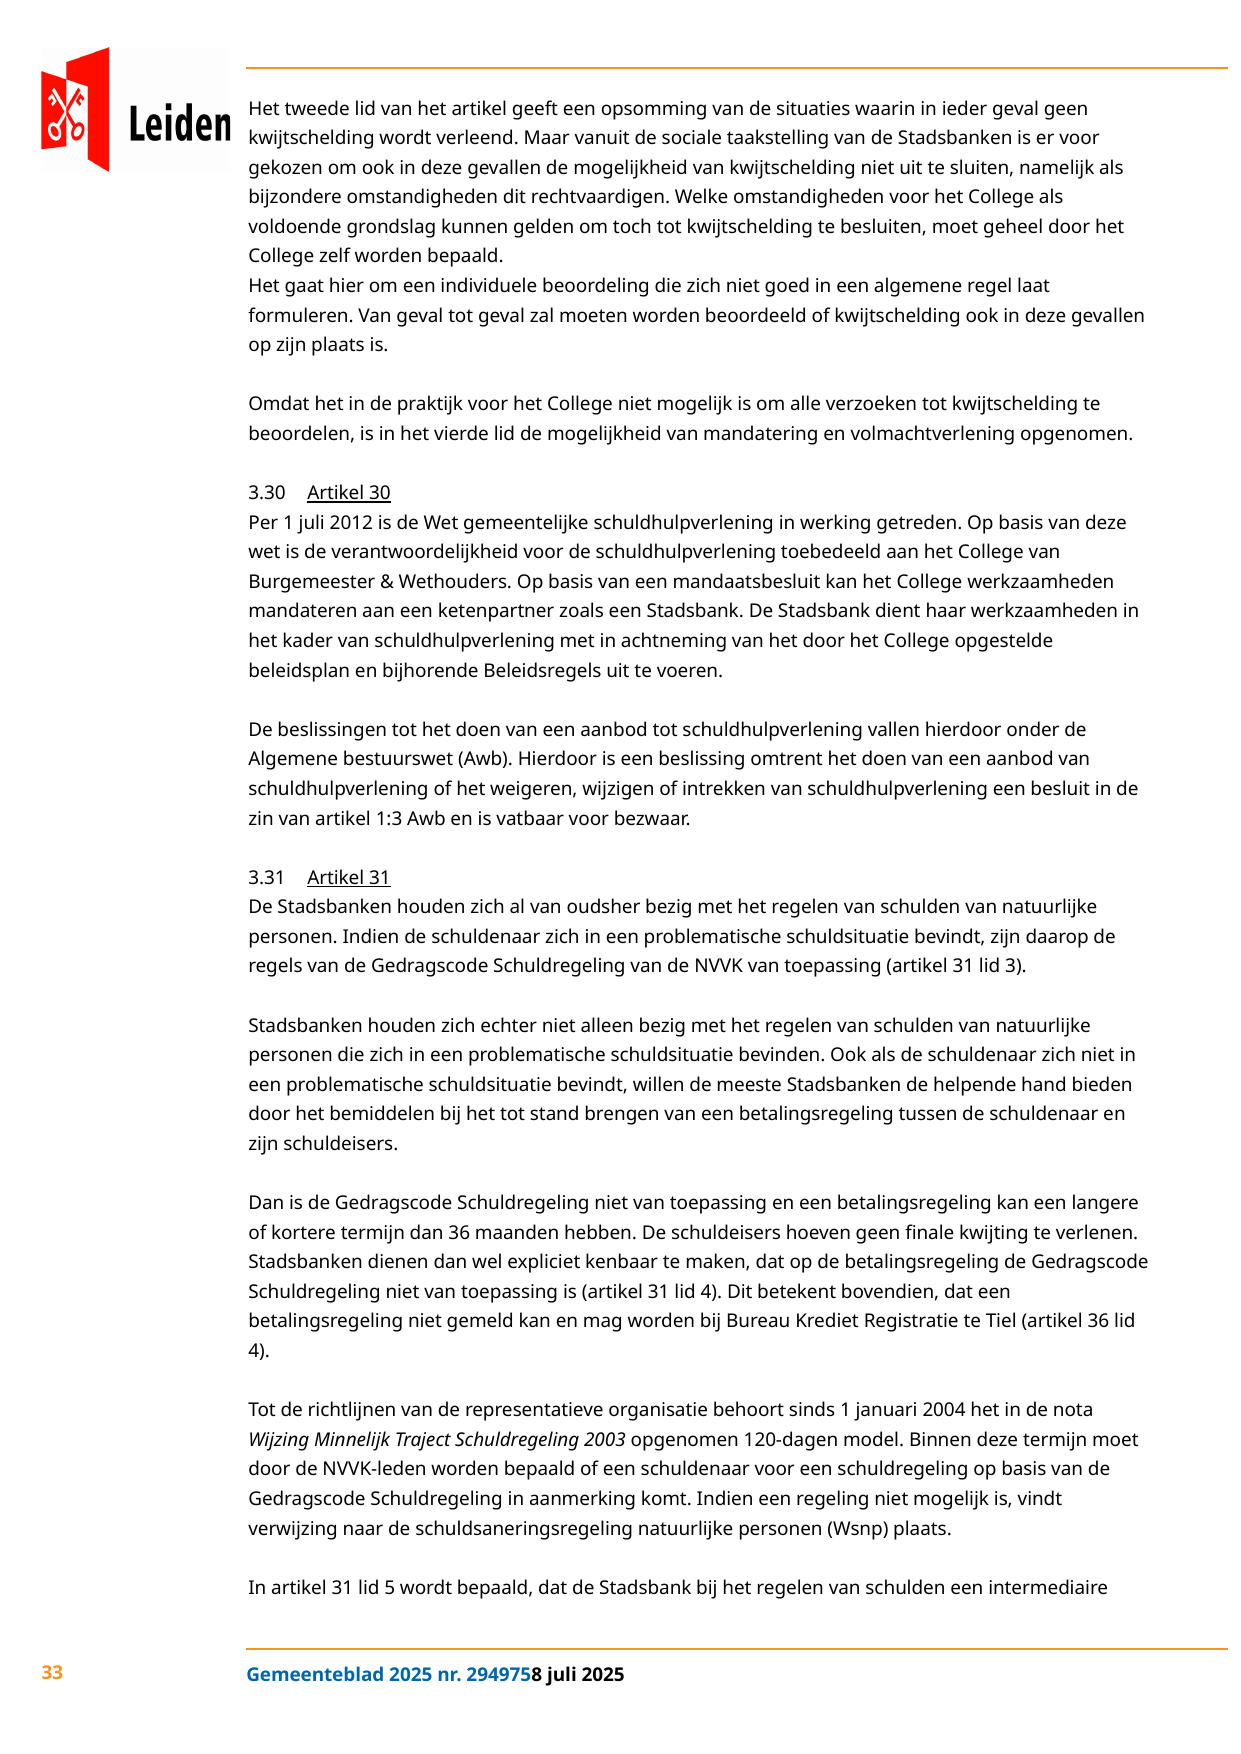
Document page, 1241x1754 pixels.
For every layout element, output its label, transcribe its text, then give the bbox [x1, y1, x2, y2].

picture [41, 47, 231, 172]
text In artikel 31 lid 5 wordt bepaald, dat de Stadsbank bij het regelen van schulden een intermediaire [248, 1574, 1152, 1600]
text Het gaat hier om een individuele beoordeling die zich niet goed in een algemene regel laat formuleren. Van geval tot geval zal moeten worden beoordeeld of kwijtschelding ook in deze gevallen op zijn plaats is. [248, 272, 1152, 357]
text De beslissingen tot het doen van een aanbod tot schuldhulpverlening vallen hierdoor onder de Algemene bestuurswet (Awb). Hierdoor is een beslissing omtrent het doen van een aanbod van schuldhulpverlening of het weigeren, wijzigen of intrekken van schuldhulpverlening een besluit in de zin van artikel 1:3 Awb en is vatbaar voor bezwaar. [248, 716, 1152, 831]
text Omdat het in de praktijk voor het College niet mogelijk is om alle verzoeken tot kwijtschelding te beoordelen, is in het vierde lid de mogelijkheid van mandatering en volmachtverlening opgenomen. [248, 391, 1152, 446]
text Tot de richtlijnen van de representatieve organisatie behoort sinds 1 januari 2004 het in de nota Wijzing Minnelijk Traject Schuldregeling 2003 opgenomen 120-dagen model. Binnen deze termijn moet door de NVVK-leden worden bepaald of een schuldenaar voor een schuldregeling op basis van de Gedragscode Schuldregeling in aanmerking komt. Indien een regeling niet mogelijk is, vindt verwijzing naar de schuldsaneringsregeling natuurlijke personen (Wsnp) plaats. [248, 1396, 1152, 1541]
list Artikel 31 [248, 864, 1152, 890]
text De Stadsbanken houden zich al van oudsher bezig met het regelen van schulden van natuurlijke personen. Indien de schuldenaar zich in een problematische schuldsituatie bevindt, zijn daarop de regels van de Gedragscode Schuldregeling van de NVVK van toepassing (artikel 31 lid 3). [248, 893, 1152, 978]
text Stadsbanken houden zich echter niet alleen bezig met het regelen van schulden van natuurlijke personen die zich in een problematische schuldsituatie bevinden. Ook als de schuldenaar zich niet in een problematische schuldsituatie bevindt, willen de meeste Stadsbanken de helpende hand bieden door het bemiddelen bij het tot stand brengen van een betalingsregeling tussen de schuldenaar en zijn schuldeisers. [248, 1012, 1152, 1156]
text Dan is de Gedragscode Schuldregeling niet van toepassing en een betalingsregeling kan een langere of kortere termijn dan 36 maanden hebben. De schuldeisers hoeven geen finale kwijting te verlenen. Stadsbanken dienen dan wel expliciet kenbaar te maken, dat op de betalingsregeling de Gedragscode Schuldregeling niet van toepassing is (artikel 31 lid 4). Dit betekent bovendien, dat een betalingsregeling niet gemeld kan en mag worden bij Bureau Krediet Registratie te Tiel (artikel 36 lid 4). [248, 1189, 1152, 1363]
text Per 1 juli 2012 is de Wet gemeentelijke schuldhulpverlening in werking getreden. Op basis van deze wet is de verantwoordelijkheid voor de schuldhulpverlening toebedeeld aan het College van Burgemeester & Wethouders. Op basis van een mandaatsbesluit kan het College werkzaamheden mandateren aan een ketenpartner zoals een Stadsbank. De Stadsbank dient haar werkzaamheden in het kader van schuldhulpverlening met in achtneming van het door het College opgestelde beleidsplan en bijhorende Beleidsregels uit te voeren. [248, 509, 1152, 683]
list Artikel 30 [248, 479, 1152, 505]
text Het tweede lid van het artikel geeft een opsomming van de situaties waarin in ieder geval geen kwijtschelding wordt verleend. Maar vanuit de sociale taakstelling van de Stadsbanken is er voor gekozen om ook in deze gevallen de mogelijkheid van kwijtschelding niet uit te sluiten, namelijk als bijzondere omstandigheden dit rechtvaardigen. Welke omstandigheden voor het College als voldoende grondslag kunnen gelden om toch tot kwijtschelding te besluiten, moet geheel door het College zelf worden bepaald. [248, 95, 1152, 268]
